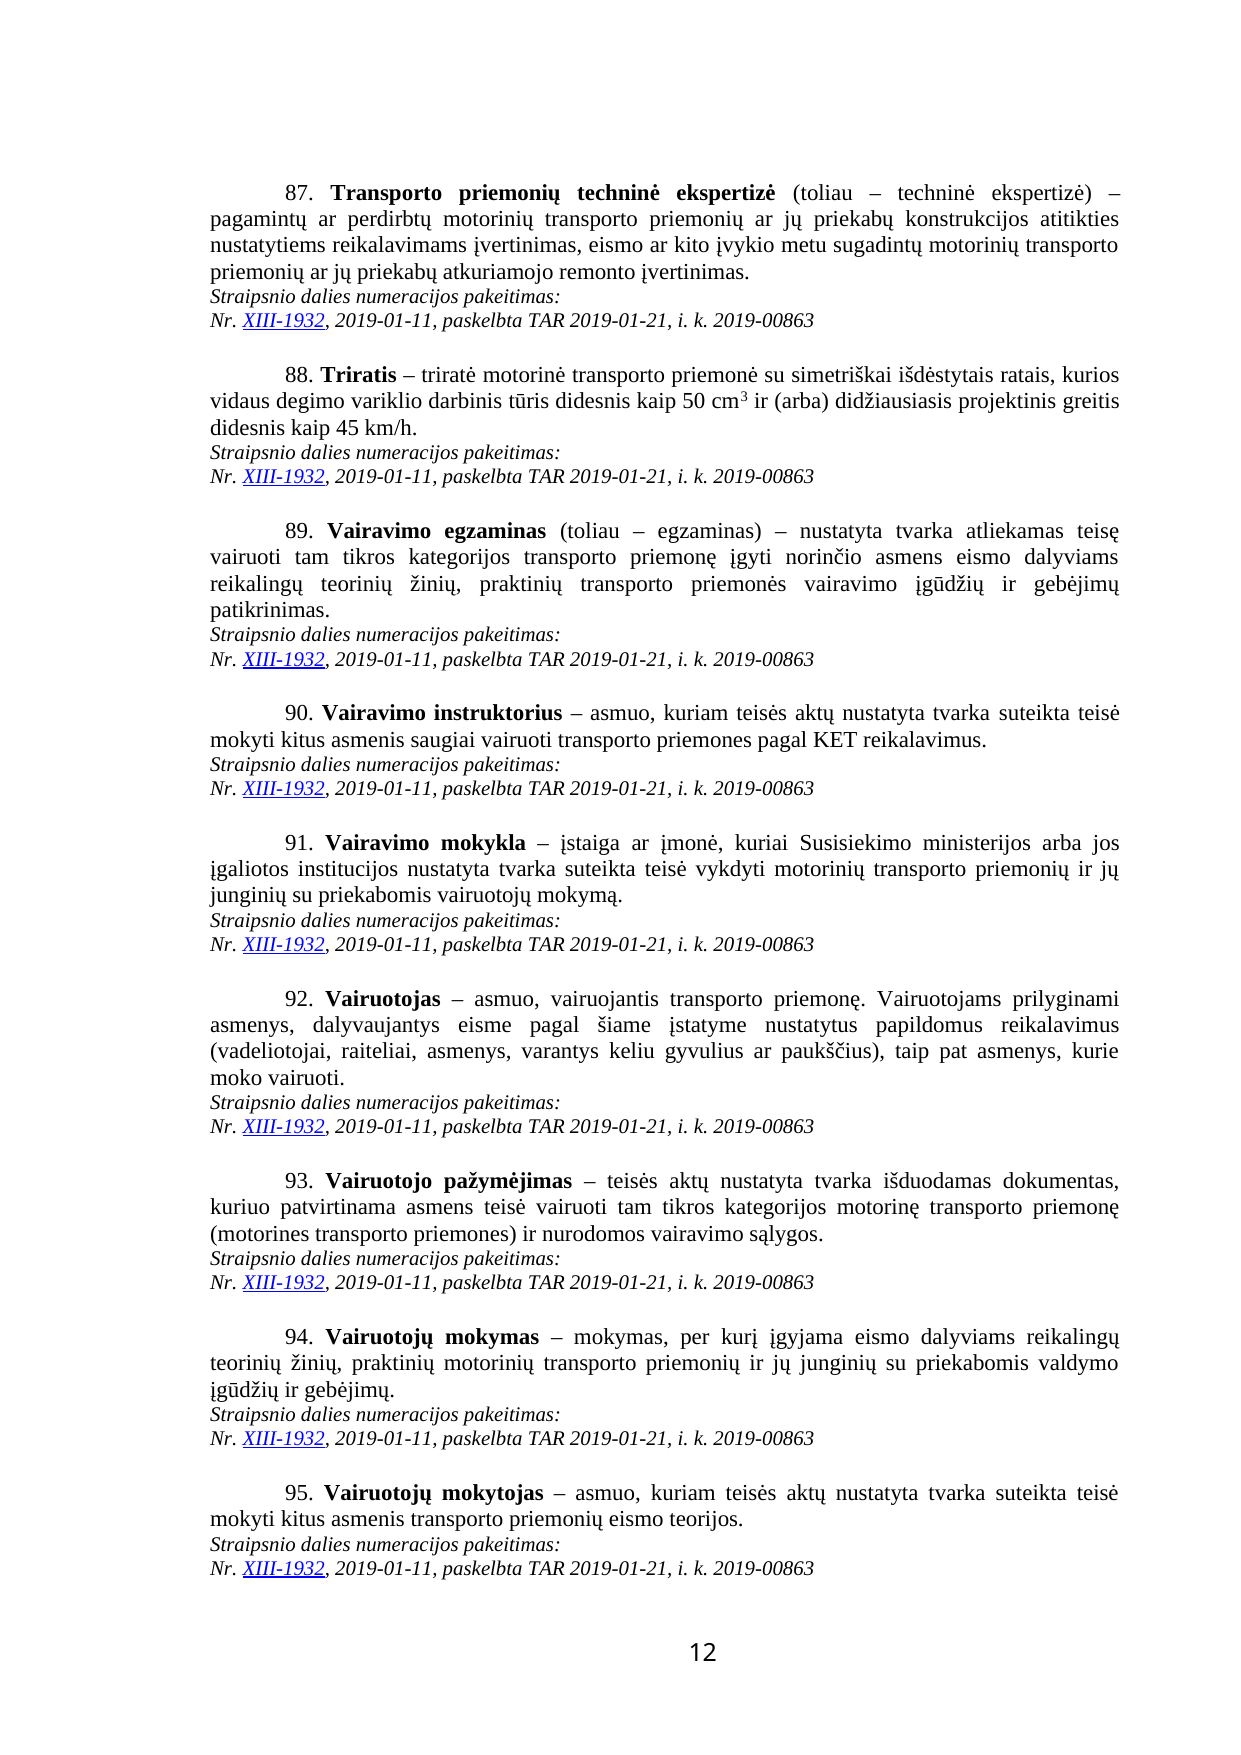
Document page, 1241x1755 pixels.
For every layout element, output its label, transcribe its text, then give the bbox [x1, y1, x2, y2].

text Nr. XIII-1932, 2019-01-11, paskelbta TAR 2019-01-21, i. k. 2019-00863 [210, 1426, 1120, 1450]
text 91. Vairavimo mokykla – įstaiga ar įmonė, kuriai Susisiekimo ministerijos arba jos įgaliotos institucijos nustatyta tvarka suteikta teisė vykdyti motorinių transporto priemonių ir jų junginių su priekabomis vairuotojų mokymą. [210, 829, 1120, 908]
text Straipsnio dalies numeracijos pakeitimas: [210, 908, 1120, 932]
text 89. Vairavimo egzaminas (toliau – egzaminas) – nustatyta tvarka atliekamas teisę vairuoti tam tikros kategorijos transporto priemonę įgyti norinčio asmens eismo dalyviams reikalingų teorinių žinių, praktinių transporto priemonės vairavimo įgūdžių ir gebėjimų patikrinimas. [210, 517, 1120, 622]
text Nr. XIII-1932, 2019-01-11, paskelbta TAR 2019-01-21, i. k. 2019-00863 [210, 308, 1120, 332]
text 93. Vairuotojo pažymėjimas – teisės aktų nustatyta tvarka išduodamas dokumentas, kuriuo patvirtinama asmens teisė vairuoti tam tikros kategorijos motorinę transporto priemonę (motorines transporto priemones) ir nurodomos vairavimo sąlygos. [210, 1167, 1120, 1246]
text 87. Transporto priemonių techninė ekspertizė (toliau – techninė ekspertizė) – pagamintų ar perdirbtų motorinių transporto priemonių ar jų priekabų konstrukcijos atitikties nustatytiems reikalavimams įvertinimas, eismo ar kito įvykio metu sugadintų motorinių transporto priemonių ar jų priekabų atkuriamojo remonto įvertinimas. [210, 179, 1120, 284]
text Straipsnio dalies numeracijos pakeitimas: [210, 752, 1120, 776]
text Straipsnio dalies numeracijos pakeitimas: [210, 1532, 1120, 1556]
text Nr. XIII-1932, 2019-01-11, paskelbta TAR 2019-01-21, i. k. 2019-00863 [210, 646, 1120, 671]
text Straipsnio dalies numeracijos pakeitimas: [210, 1402, 1120, 1426]
text 94. Vairuotojų mokymas – mokymas, per kurį įgyjama eismo dalyviams reikalingų teorinių žinių, praktinių motorinių transporto priemonių ir jų junginių su priekabomis valdymo įgūdžių ir gebėjimų. [210, 1323, 1120, 1402]
text Straipsnio dalies numeracijos pakeitimas: [210, 440, 1120, 464]
text Nr. XIII-1932, 2019-01-11, paskelbta TAR 2019-01-21, i. k. 2019-00863 [210, 1270, 1120, 1294]
text Straipsnio dalies numeracijos pakeitimas: [210, 284, 1120, 308]
text Straipsnio dalies numeracijos pakeitimas: [210, 1246, 1120, 1270]
text 90. Vairavimo instruktorius – asmuo, kuriam teisės aktų nustatyta tvarka suteikta teisė mokyti kitus asmenis saugiai vairuoti transporto priemones pagal KET reikalavimus. [210, 699, 1120, 752]
text 88. Triratis – triratė motorinė transporto priemonė su simetriškai išdėstytais ratais, kurios vidaus degimo variklio darbinis tūris didesnis kaip 50 cm3 ir (arba) didžiausiasis projektinis greitis didesnis kaip 45 km/h. [210, 361, 1120, 440]
text Nr. XIII-1932, 2019-01-11, paskelbta TAR 2019-01-21, i. k. 2019-00863 [210, 932, 1120, 956]
text Nr. XIII-1932, 2019-01-11, paskelbta TAR 2019-01-21, i. k. 2019-00863 [210, 776, 1120, 800]
text Straipsnio dalies numeracijos pakeitimas: [210, 622, 1120, 646]
text Straipsnio dalies numeracijos pakeitimas: [210, 1090, 1120, 1114]
text Nr. XIII-1932, 2019-01-11, paskelbta TAR 2019-01-21, i. k. 2019-00863 [210, 1556, 1120, 1580]
text Nr. XIII-1932, 2019-01-11, paskelbta TAR 2019-01-21, i. k. 2019-00863 [210, 464, 1120, 488]
text Nr. XIII-1932, 2019-01-11, paskelbta TAR 2019-01-21, i. k. 2019-00863 [210, 1114, 1120, 1138]
text 95. Vairuotojų mokytojas – asmuo, kuriam teisės aktų nustatyta tvarka suteikta teisė mokyti kitus asmenis transporto priemonių eismo teorijos. [210, 1479, 1120, 1532]
text 92. Vairuotojas – asmuo, vairuojantis transporto priemonę. Vairuotojams prilyginami asmenys, dalyvaujantys eisme pagal šiame įstatyme nustatytus papildomus reikalavimus (vadeliotojai, raiteliai, asmenys, varantys keliu gyvulius ar paukščius), taip pat asmenys, kurie moko vairuoti. [210, 985, 1120, 1090]
